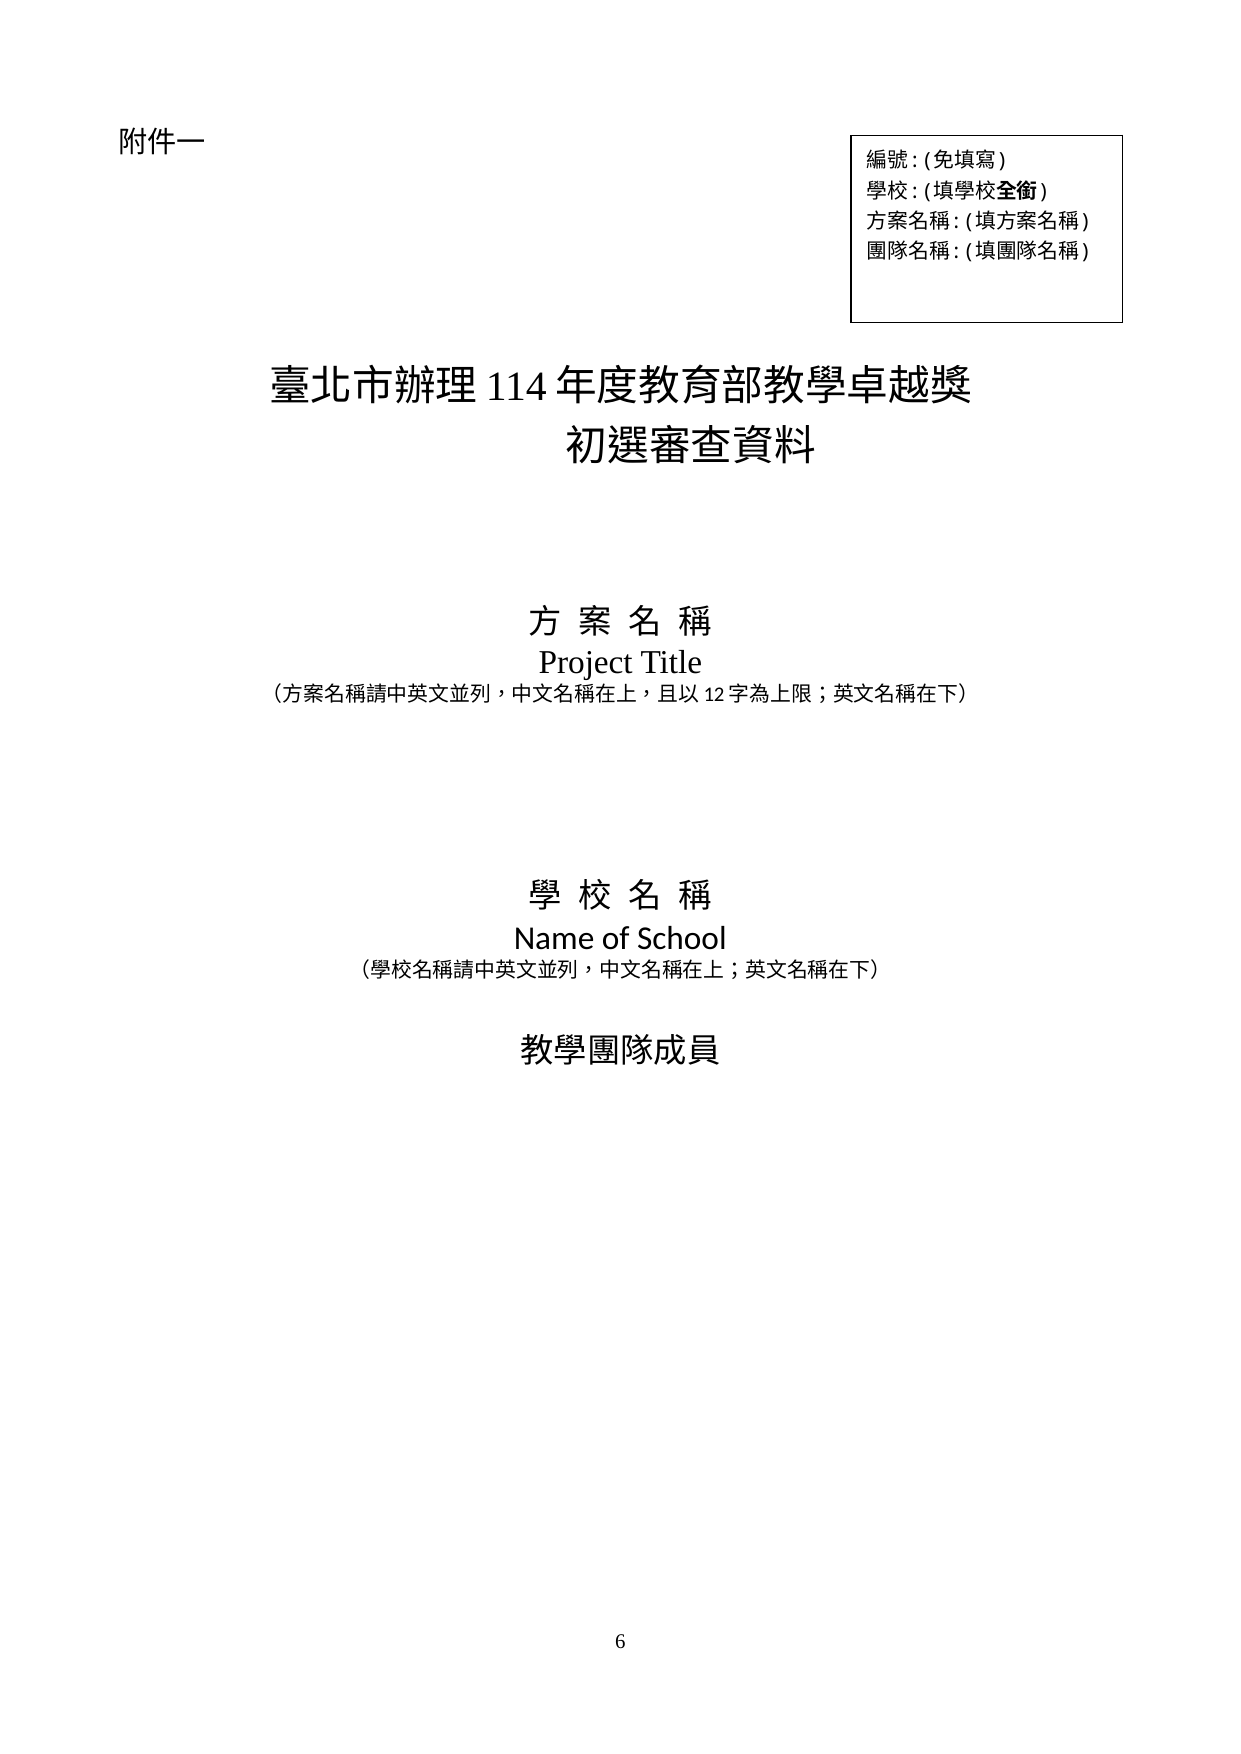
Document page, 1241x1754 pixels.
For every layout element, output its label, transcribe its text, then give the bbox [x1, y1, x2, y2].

text 方案名稱:(填方案名稱) [867, 204, 1107, 234]
text （方案名稱請中英文並列，中文名稱在上，且以12字為上限；英文名稱在下） [118, 681, 1122, 706]
text 團隊名稱:(填團隊名稱) [867, 234, 1107, 265]
text 編號:(免填寫) [867, 143, 1107, 174]
text 學校:(填學校全銜) [867, 174, 1107, 204]
text 方 案 名 稱 [118, 594, 1122, 643]
text 附件一 [118, 118, 1122, 160]
text Project Title [118, 643, 1122, 681]
text 初選審查資料 [259, 412, 1122, 472]
text 臺北市辦理114年度教育部教學卓越獎 [118, 352, 1122, 412]
text 學 校 名 稱 [118, 869, 1122, 917]
text （學校名稱請中英文並列，中文名稱在上；英文名稱在下） [118, 958, 1122, 983]
text Name of School [118, 917, 1122, 958]
text 教學團隊成員 [118, 1024, 1122, 1072]
